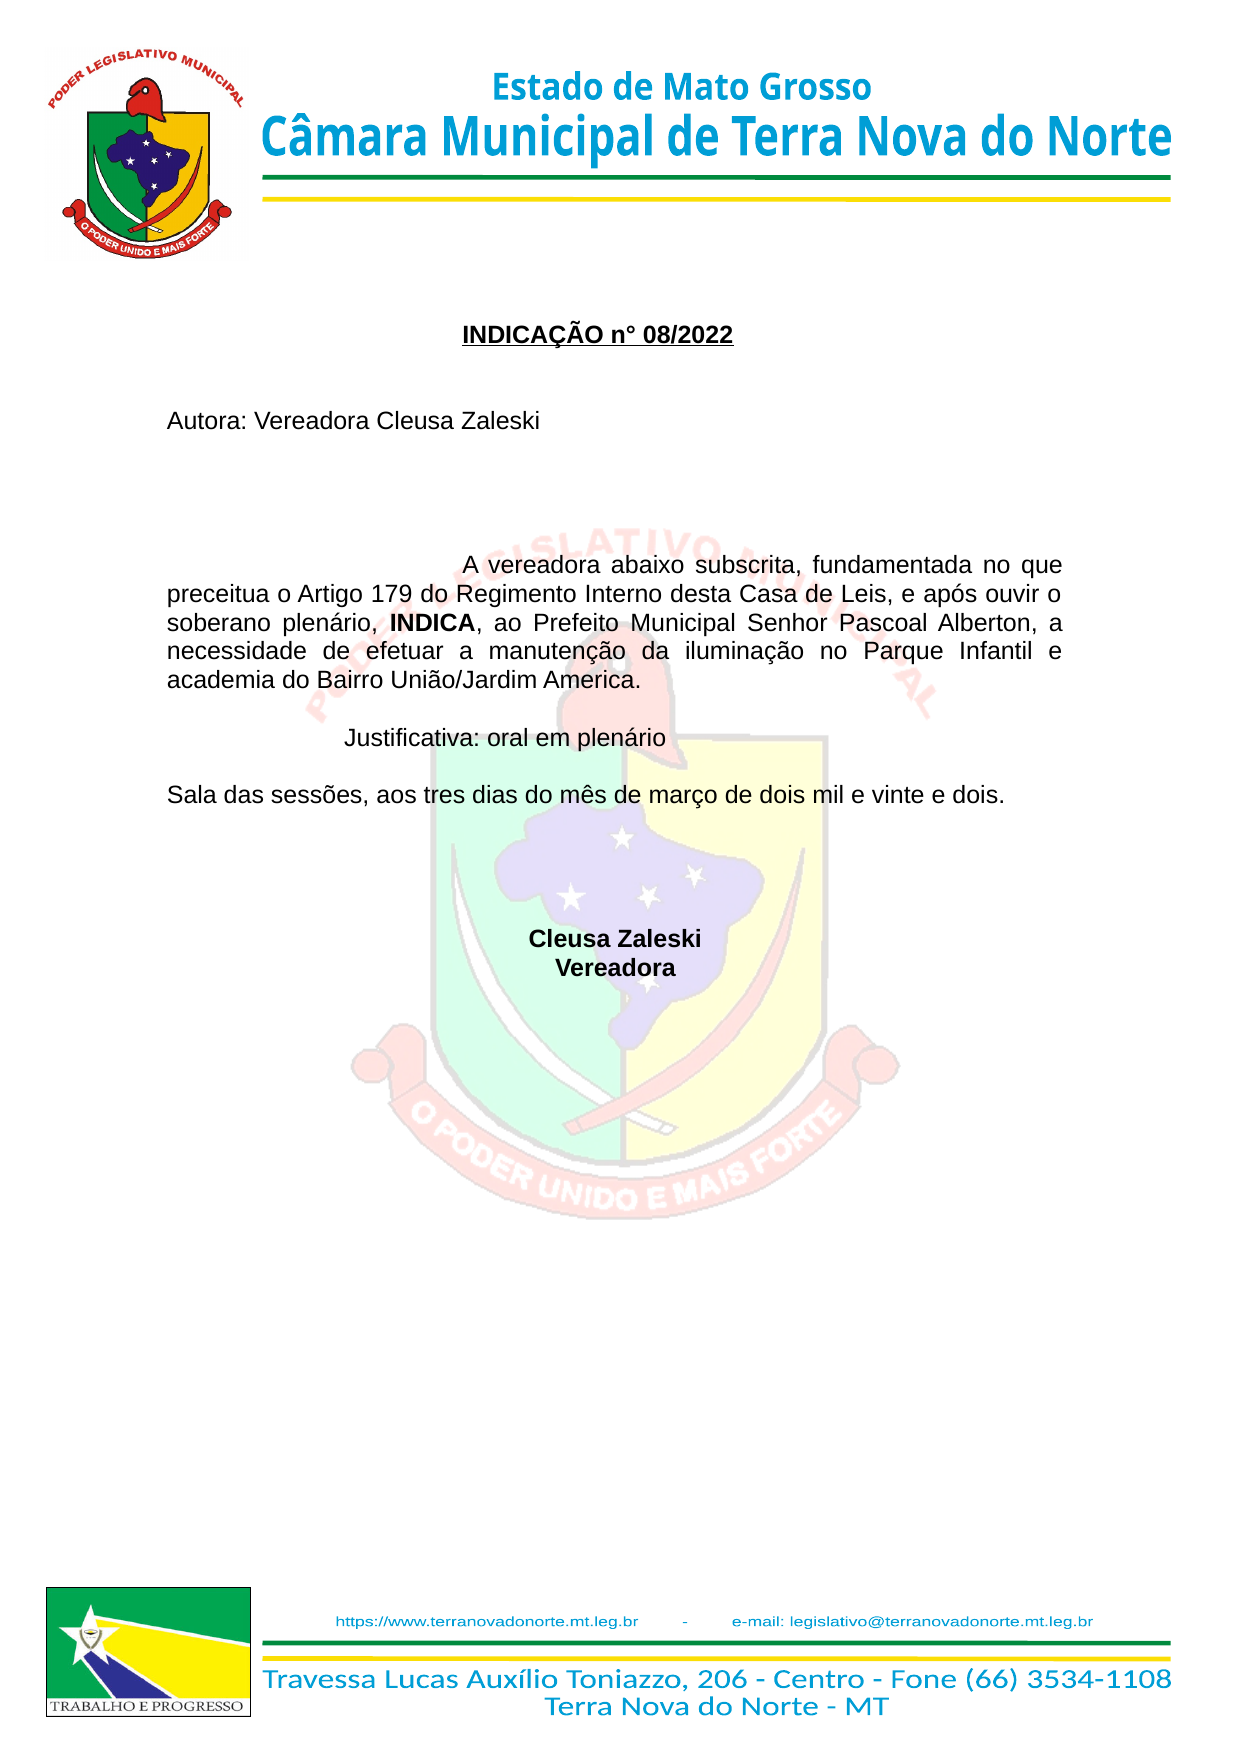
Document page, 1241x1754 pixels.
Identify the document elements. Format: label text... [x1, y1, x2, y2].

text A vereadora abaixo subscrita, fundamentada no que preceitua o Artigo 179 do Regimento Interno desta Casa de Leis, e após ouvir o soberano plenário, INDICA, ao Prefeito Municipal Senhor Pascoal Alberton, a necessidade de efetuar a manutenção da iluminação no Parque Infantil e academia do Bairro União/Jardim America. [167, 550, 292, 694]
text INDICAÇÃO n° 08/2022 [167, 320, 1064, 349]
text Vereadora [167, 953, 292, 981]
picture [47, 1588, 250, 1716]
text Cleusa Zaleski [167, 924, 292, 953]
picture [44, 47, 249, 261]
text Autora: Vereadora Cleusa Zaleski [167, 406, 1064, 435]
text A vereadora abaixo subscrita, fundamentada no que preceitua o Artigo 179 do Regimento Interno desta Casa de Leis, e após ouvir o soberano plenário, INDICA, ao Prefeito Municipal Senhor Pascoal Alberton, a necessidade de efetuar a manutenção da iluminação no Parque Infantil e academia do Bairro União/Jardim America. [956, 550, 1064, 694]
text Justificativa: oral em plenário [956, 723, 1064, 751]
text Sala das sessões, aos tres dias do mês de março de dois mil e vinte e dois. [167, 780, 292, 809]
text Sala das sessões, aos tres dias do mês de março de dois mil e vinte e dois. [956, 780, 1064, 809]
text Vereadora [956, 953, 1064, 981]
text Cleusa Zaleski [956, 924, 1064, 953]
text Justificativa: oral em plenário [167, 723, 292, 751]
